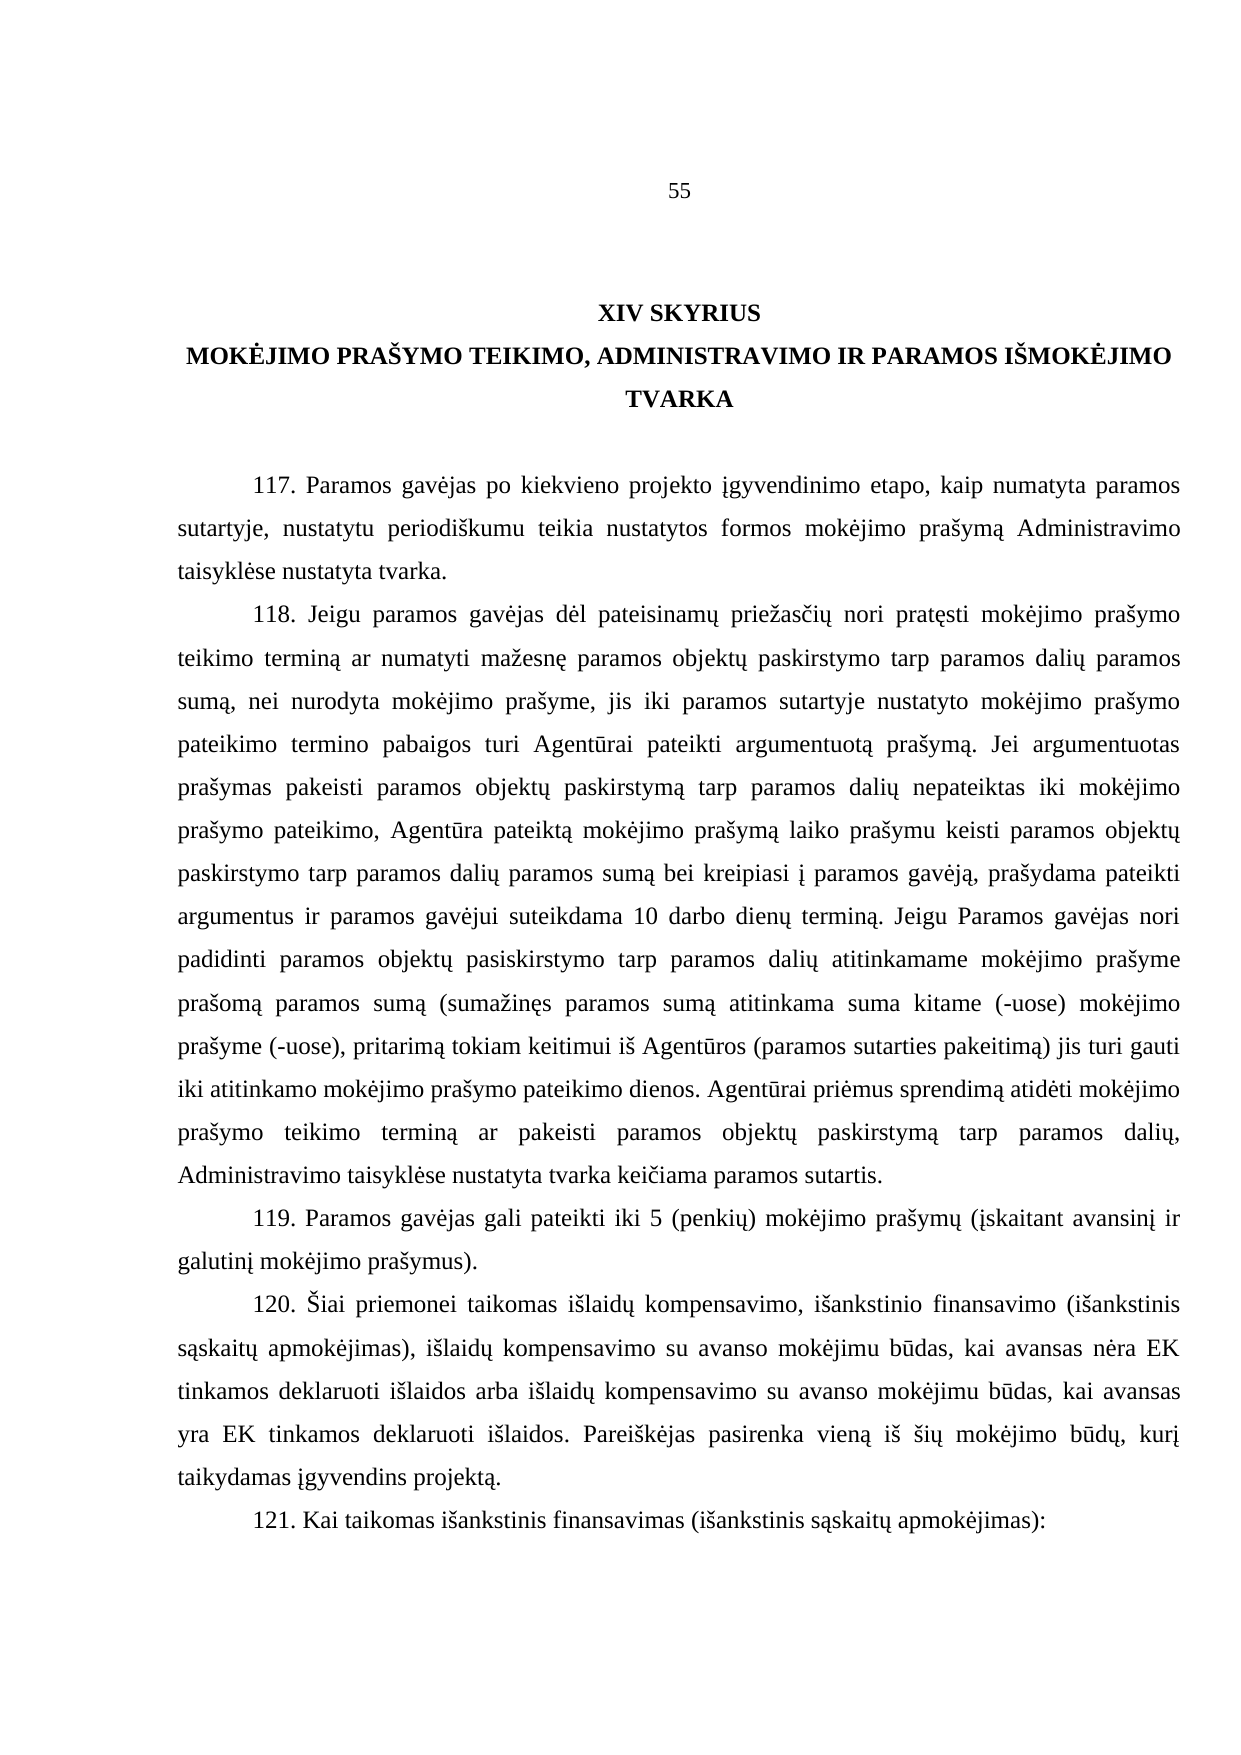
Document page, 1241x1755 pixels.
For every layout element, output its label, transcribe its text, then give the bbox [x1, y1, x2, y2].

text 120. Šiai priemonei taikomas išlaidų kompensavimo, išankstinio finansavimo (išankstinis sąskaitų apmokėjimas), išlaidų kompensavimo su avanso mokėjimu būdas, kai avansas nėra EK tinkamos deklaruoti išlaidos arba išlaidų kompensavimo su avanso mokėjimu būdas, kai avansas yra EK tinkamos deklaruoti išlaidos. Pareiškėjas pasirenka vieną iš šių mokėjimo būdų, kurį taikydamas įgyvendins projektą. [177, 1289, 1181, 1491]
text XIV SKYRIUS [177, 298, 1181, 326]
text 119. Paramos gavėjas gali pateikti iki 5 (penkių) mokėjimo prašymų (įskaitant avansinį ir galutinį mokėjimo prašymus). [177, 1203, 1181, 1275]
text 118. Jeigu paramos gavėjas dėl pateisinamų priežasčių nori pratęsti mokėjimo prašymo teikimo terminą ar numatyti mažesnę paramos objektų paskirstymo tarp paramos dalių paramos sumą, nei nurodyta mokėjimo prašyme, jis iki paramos sutartyje nustatyto mokėjimo prašymo pateikimo termino pabaigos turi Agentūrai pateikti argumentuotą prašymą. Jei argumentuotas prašymas pakeisti paramos objektų paskirstymą tarp paramos dalių nepateiktas iki mokėjimo prašymo pateikimo, Agentūra pateiktą mokėjimo prašymą laiko prašymu keisti paramos objektų paskirstymo tarp paramos dalių paramos sumą bei kreipiasi į paramos gavėją, prašydama pateikti argumentus ir paramos gavėjui suteikdama 10 darbo dienų terminą. Jeigu Paramos gavėjas nori padidinti paramos objektų pasiskirstymo tarp paramos dalių atitinkamame mokėjimo prašyme prašomą paramos sumą (sumažinęs paramos sumą atitinkama suma kitame (-uose) mokėjimo prašyme (-uose), pritarimą tokiam keitimui iš Agentūros (paramos sutarties pakeitimą) jis turi gauti iki atitinkamo mokėjimo prašymo pateikimo dienos. Agentūrai priėmus sprendimą atidėti mokėjimo prašymo teikimo terminą ar pakeisti paramos objektų paskirstymą tarp paramos dalių, Administravimo taisyklėse nustatyta tvarka keičiama paramos sutartis. [177, 599, 1181, 1189]
text MOKĖJIMO PRAŠYMO TEIKIMO, ADMINISTRAVIMO IR PARAMOS IŠMOKĖJIMO TVARKA [177, 341, 1181, 413]
text 117. Paramos gavėjas po kiekvieno projekto įgyvendinimo etapo, kaip numatyta paramos sutartyje, nustatytu periodiškumu teikia nustatytos formos mokėjimo prašymą Administravimo taisyklėse nustatyta tvarka. [177, 470, 1181, 585]
text 121. Kai taikomas išankstinis finansavimas (išankstinis sąskaitų apmokėjimas): [177, 1505, 1181, 1534]
